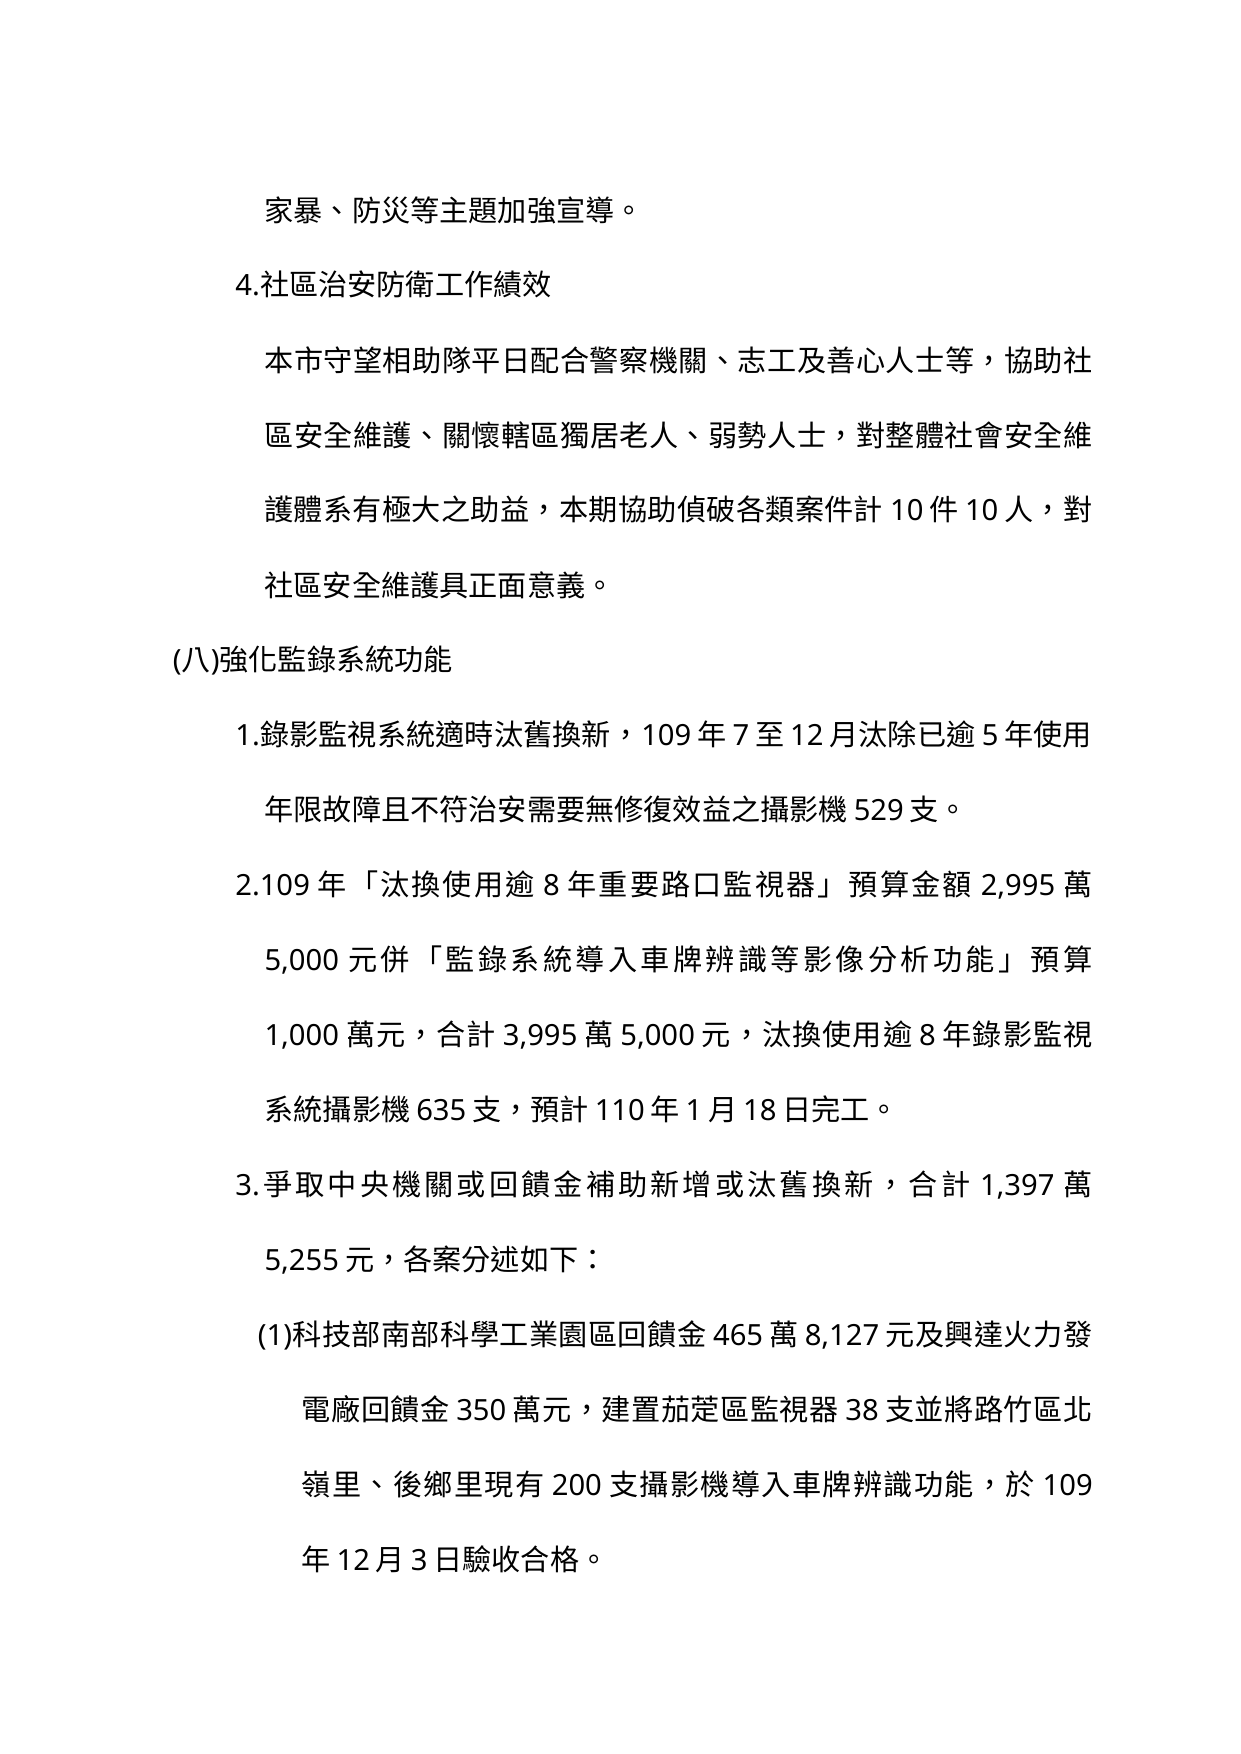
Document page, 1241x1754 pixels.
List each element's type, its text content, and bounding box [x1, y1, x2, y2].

text 4.社區治安防衛工作績效 本市守望相助隊平日配合警察機關、志工及善心人士等，協助社區安全維護、關懷轄區獨居老人、弱勢人士，對整體社會安全維護體系有極大之助益，本期協助偵破各類案件計10件10人，對社區安全維護具正面意義。 [235, 239, 1092, 614]
text (1)科技部南部科學工業園區回饋金465萬8,127元及興達火力發電廠回饋金350萬元，建置茄萣區監視器38支並將路竹區北嶺里、後鄉里現有200支攝影機導入車牌辨識功能，於109年12月3日驗收合格。 [258, 1289, 1092, 1589]
text 1.錄影監視系統適時汰舊換新，109年7至12月汰除已逾5年使用年限故障且不符治安需要無修復效益之攝影機529支。 [235, 689, 1092, 839]
text 2.109年「汰換使用逾8年重要路口監視器」預算金額2,995萬5,000元併「監錄系統導入車牌辨識等影像分析功能」預算1,000萬元，合計3,995萬5,000元，汰換使用逾8年錄影監視系統攝影機635支，預計110年1月18日完工。 [235, 839, 1092, 1139]
text 3.爭取中央機關或回饋金補助新增或汰舊換新，合計1,397萬5,255元，各案分述如下： [235, 1139, 1092, 1289]
text (八)強化監錄系統功能 [173, 614, 1092, 689]
text 3.社區治安營造工作 為增進警民關係，宣導治安政績，109年7月至12月共辦理188場「社區治安會議」參加民眾計9,961人，除聽取民眾治安建言，適切予以回應外，並就反詐欺、防搶、防竊盜、自行車防竊編碼、家暴、防災等主題加強宣導。 [235, 164, 1092, 239]
